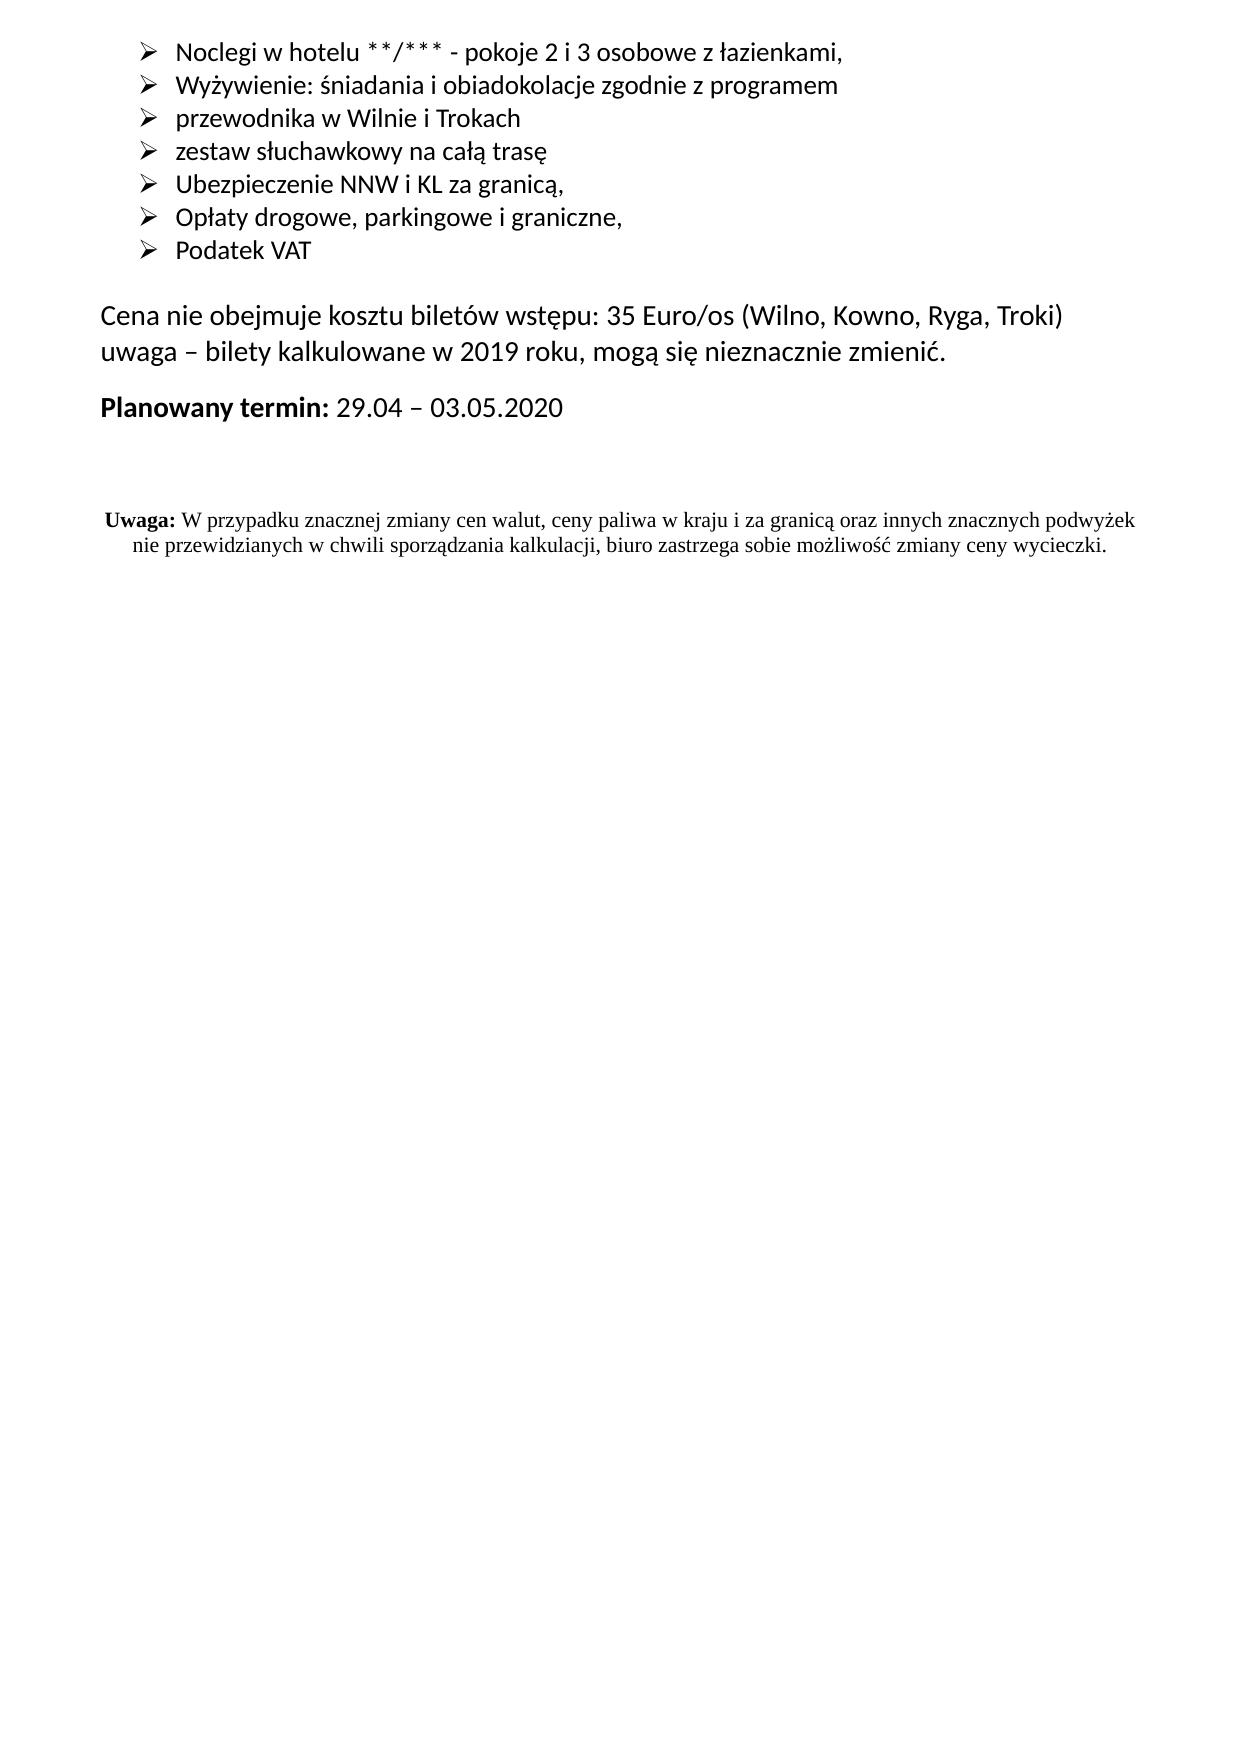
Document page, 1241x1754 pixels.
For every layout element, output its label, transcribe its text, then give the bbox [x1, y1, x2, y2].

list Wyżywienie: śniadania i obiadokolacje zgodnie z programem [138, 68, 1140, 101]
text Planowany termin: 29.04 – 03.05.2020 [100, 389, 1140, 424]
list Ubezpieczenie NNW i KL za granicą, [138, 167, 1140, 201]
list Opłaty drogowe, parkingowe i graniczne, [138, 201, 1140, 233]
list Podatek VAT [138, 233, 1140, 267]
list zestaw słuchawkowy na całą trasę [138, 134, 1140, 167]
list przewodnika w Wilnie i Trokach [138, 101, 1140, 134]
text Cena nie obejmuje kosztu biletów wstępu: 35 Euro/os (Wilno, Kowno, Ryga, Troki) uwaga – bilety kalkulowane w 2019 roku, mogą się nieznacznie zmienić. [100, 297, 1140, 368]
list Noclegi w hotelu **/*** - pokoje 2 i 3 osobowe z łazienkami, [138, 35, 1140, 68]
text Uwaga: W przypadku znacznej zmiany cen walut, ceny paliwa w kraju i za granicą oraz innych znacznych podwyżek nie przewidzianych w chwili sporządzania kalkulacji, biuro zastrzega sobie możliwość zmiany ceny wycieczki. [100, 507, 1140, 557]
